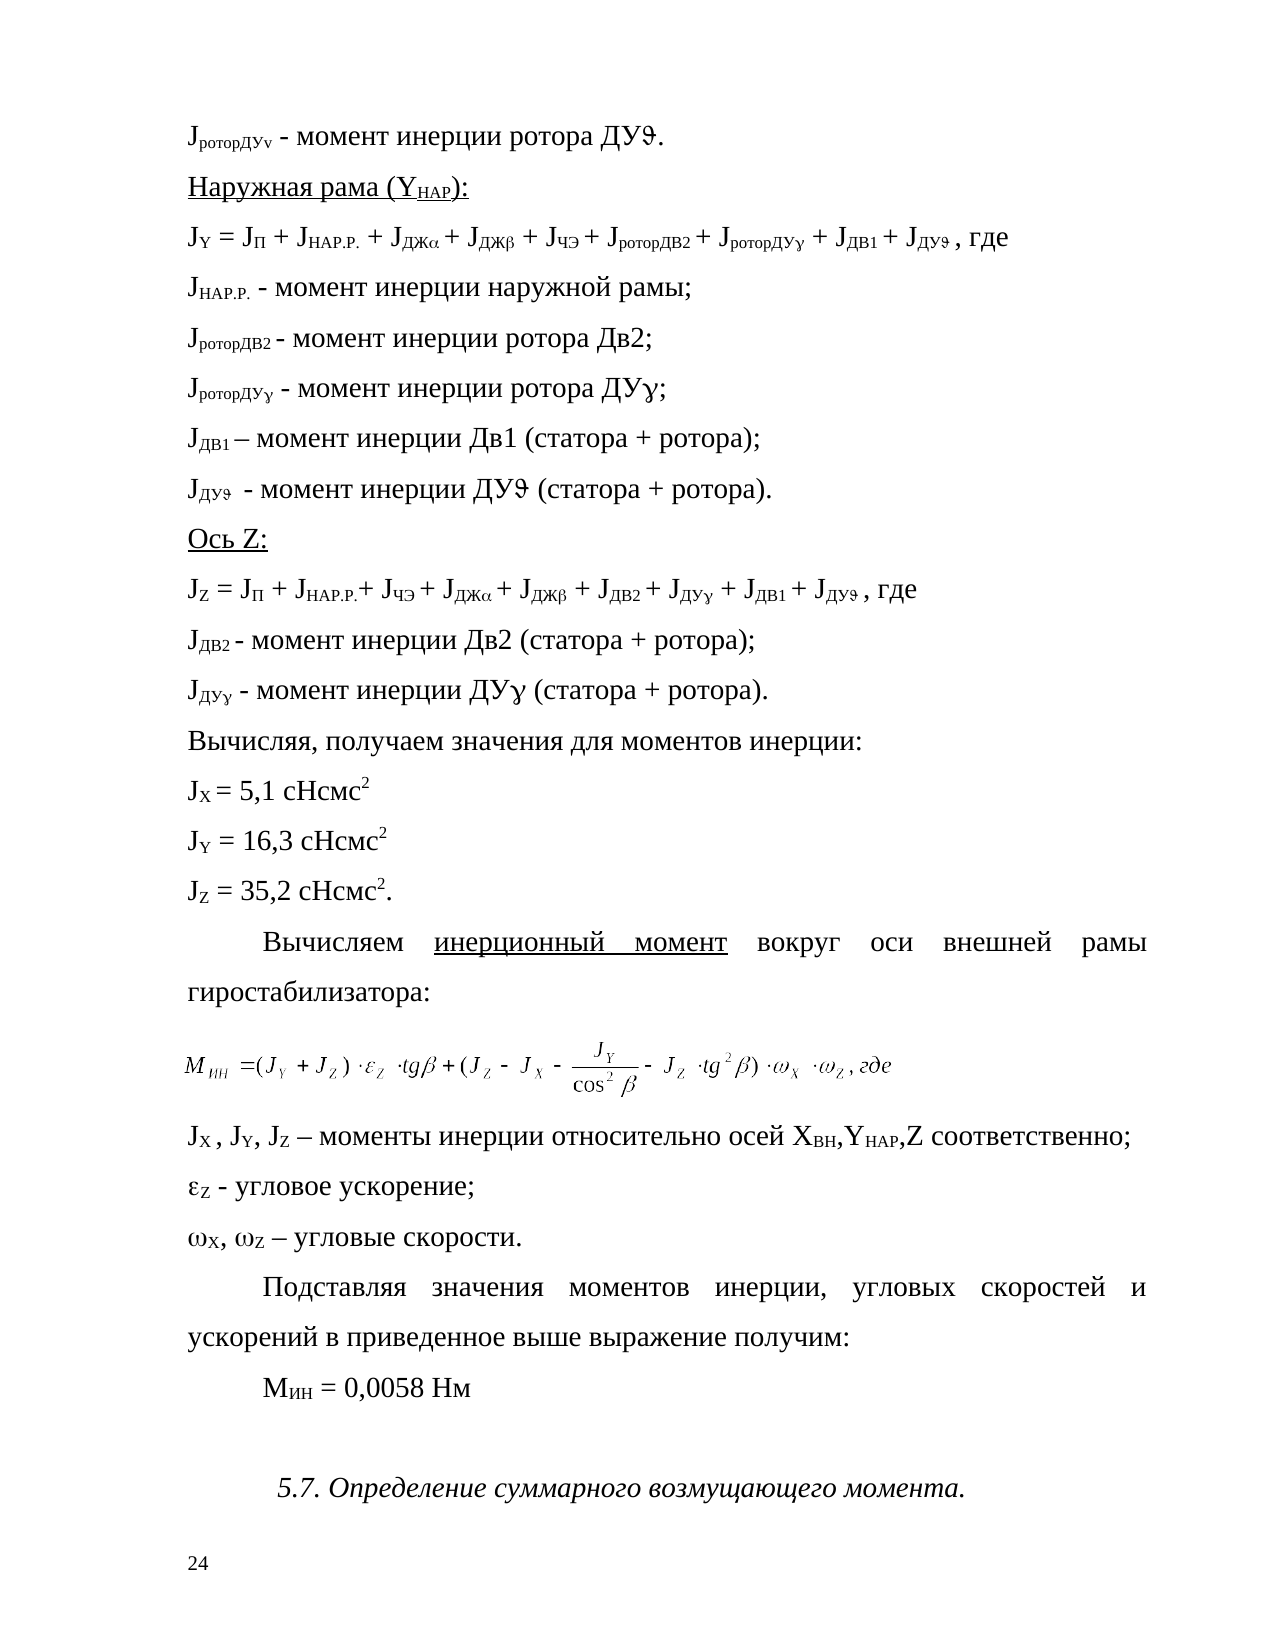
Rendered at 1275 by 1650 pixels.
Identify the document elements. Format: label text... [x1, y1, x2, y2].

text JНАР.Р. - момент инерции наружной рамы; [187, 269, 1147, 303]
text X, Z – угловые скорости. [187, 1219, 1147, 1252]
text 5.7. Определение суммарного возмущающего момента. [187, 1471, 1147, 1504]
text JДВ2 - момент инерции Дв2 (статора + ротора); [187, 622, 1147, 655]
text Подставляя значения моментов инерции, угловых скоростей и ускорений в приведенное выше выражение получим: [187, 1269, 1147, 1353]
text JY = JП + JНАР.Р. + JДЖ + JДЖ + JЧЭ + JроторДВ2 + JроторДУ + JДВ1 + JДУ , где [187, 219, 1147, 253]
text JZ = 35,2 сНсмс2. [187, 873, 1147, 907]
text JX , JY, JZ – моменты инерции относительно осей XВН,YНАР,Z соответственно; [187, 1024, 1147, 1152]
text JДУ - момент инерции ДУ (статора + ротора). [187, 672, 1147, 706]
text JY = 16,3 сНсмс2 [187, 823, 1147, 857]
text Наружная рама (YНАР): [187, 169, 1147, 202]
text JZ = JП + JНАР.Р.+ JЧЭ + JДЖ + JДЖ + JДВ2 + JДУ + JДВ1 + JДУ , где [187, 571, 1147, 605]
text Вычисляя, получаем значения для моментов инерции: [187, 723, 1147, 756]
text Вычисляем инерционный момент вокруг оси внешней рамы гиростабилизатора: [187, 924, 1147, 1008]
text JроторДВ2 - момент инерции ротора Дв2; [187, 320, 1147, 353]
text МИН = 0,0058 Нм [187, 1370, 1147, 1403]
text JX = 5,1 сНсмс2 [187, 773, 1147, 806]
text Ось Z: [187, 521, 1147, 555]
text JроторДУ - момент инерции ротора ДУ; [187, 370, 1147, 404]
text Z - угловое ускорение; [187, 1168, 1147, 1202]
text JДВ1 – момент инерции Дв1 (статора + ротора); [187, 420, 1147, 454]
text JроторДУv - момент инерции ротора ДУ. [187, 118, 1147, 152]
text JДУ - момент инерции ДУ (статора + ротора). [187, 471, 1147, 504]
